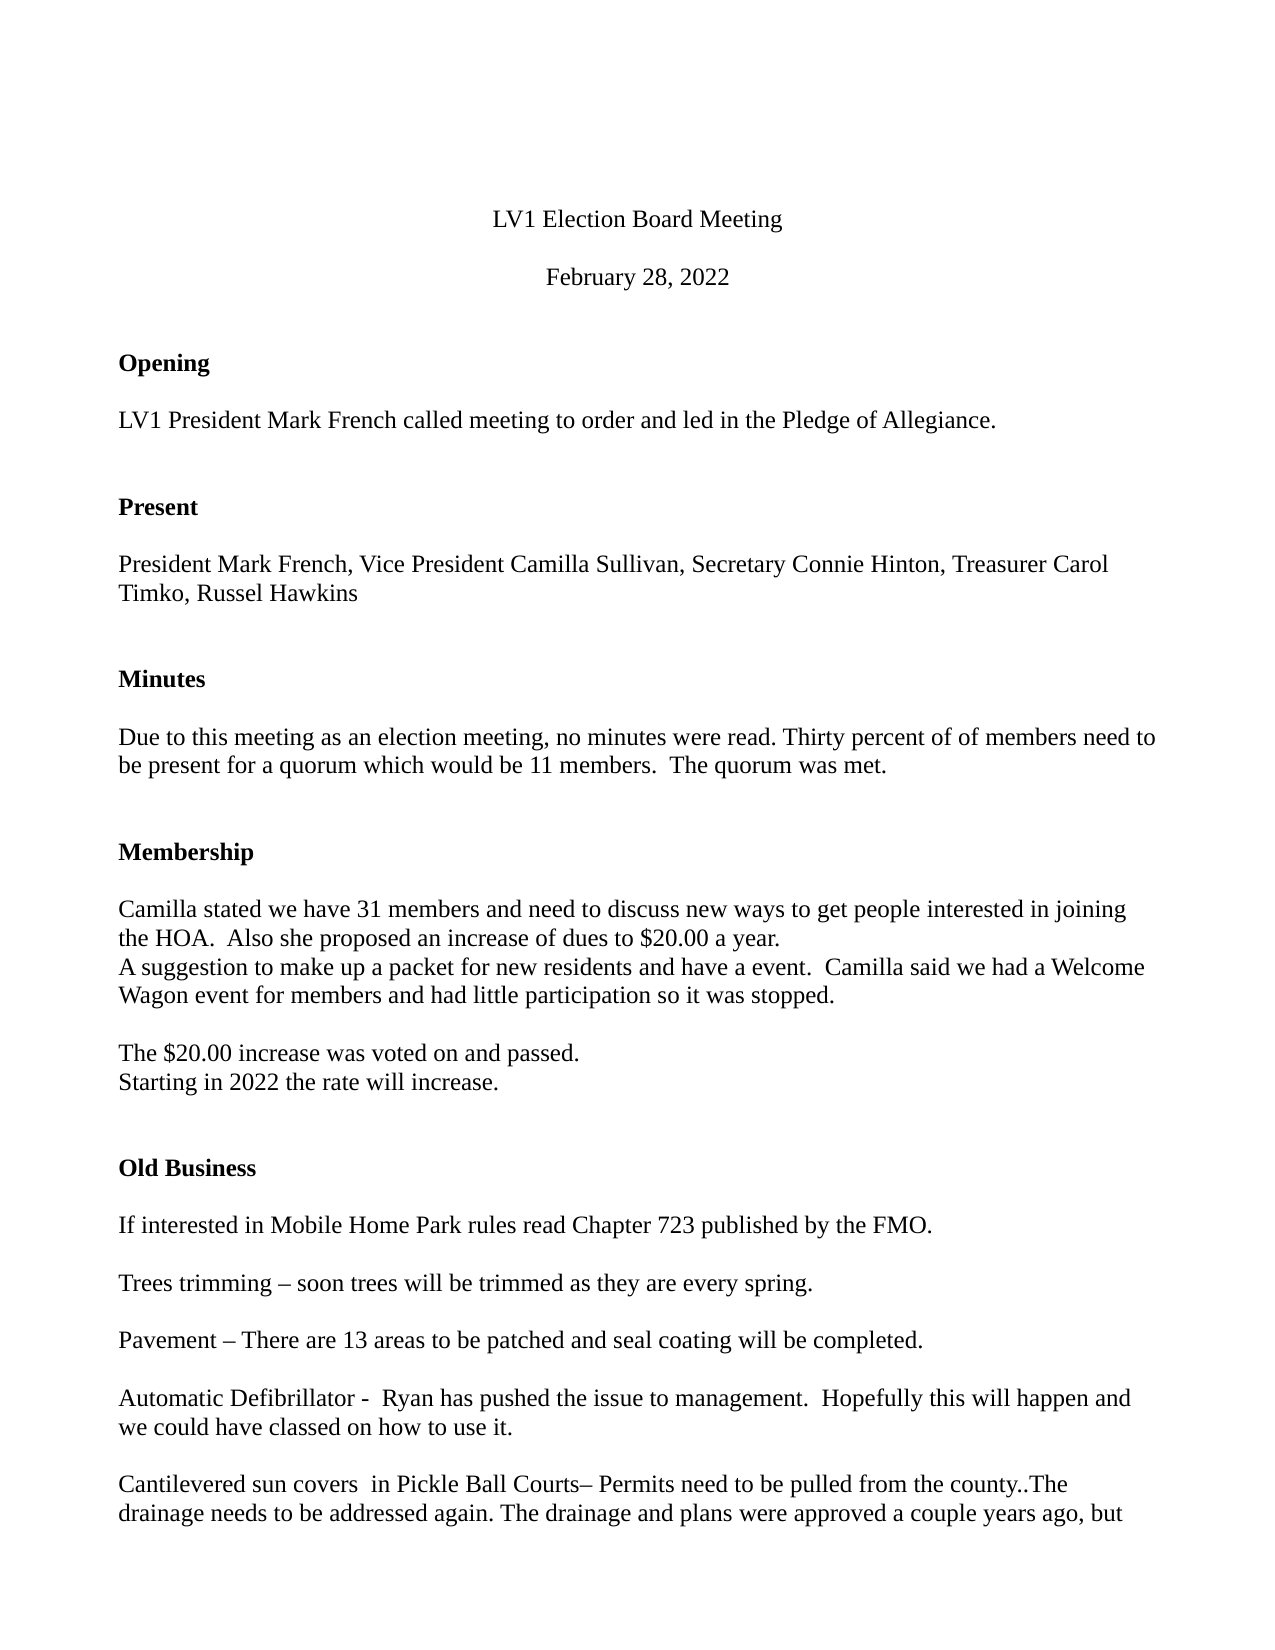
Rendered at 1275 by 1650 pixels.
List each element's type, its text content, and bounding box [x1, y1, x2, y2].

text LV1 President Mark French called meeting to order and led in the Pledge of Allegiance. [118, 406, 1157, 434]
text If interested in Mobile Home Park rules read Chapter 723 published by the FMO. [118, 1211, 1157, 1239]
text Cantilevered sun covers in Pickle Ball Courts– Permits need to be pulled from the county..The drainage needs to be addressed again. The drainage and plans were approved a couple years ago, but [118, 1469, 1157, 1527]
text Due to this meeting as an election meeting, no minutes were read. Thirty percent of of members need to be present for a quorum which would be 11 members. The quorum was met. [118, 722, 1157, 779]
text Trees trimming – soon trees will be trimmed as they are every spring. [118, 1268, 1157, 1297]
text Minutes [118, 664, 1157, 693]
text Pavement – There are 13 areas to be patched and seal coating will be completed. [118, 1326, 1157, 1354]
text The $20.00 increase was voted on and passed. [118, 1038, 1157, 1067]
text Camilla stated we have 31 members and need to discuss new ways to get people interested in joining the HOA. Also she proposed an increase of dues to $20.00 a year. [118, 894, 1157, 952]
text LV1 Election Board Meeting [118, 204, 1157, 233]
text A suggestion to make up a packet for new residents and have a event. Camilla said we had a Welcome Wagon event for members and had little participation so it was stopped. [118, 952, 1157, 1009]
text Old Business [118, 1153, 1157, 1182]
text Opening [118, 348, 1157, 377]
text Membership [118, 837, 1157, 866]
text February 28, 2022 [118, 262, 1157, 291]
text Starting in 2022 the rate will increase. [118, 1067, 1157, 1096]
text Present [118, 492, 1157, 521]
text President Mark French, Vice President Camilla Sullivan, Secretary Connie Hinton, Treasurer Carol Timko, Russel Hawkins [118, 549, 1157, 607]
text Automatic Defibrillator - Ryan has pushed the issue to management. Hopefully this will happen and we could have classed on how to use it. [118, 1383, 1157, 1441]
